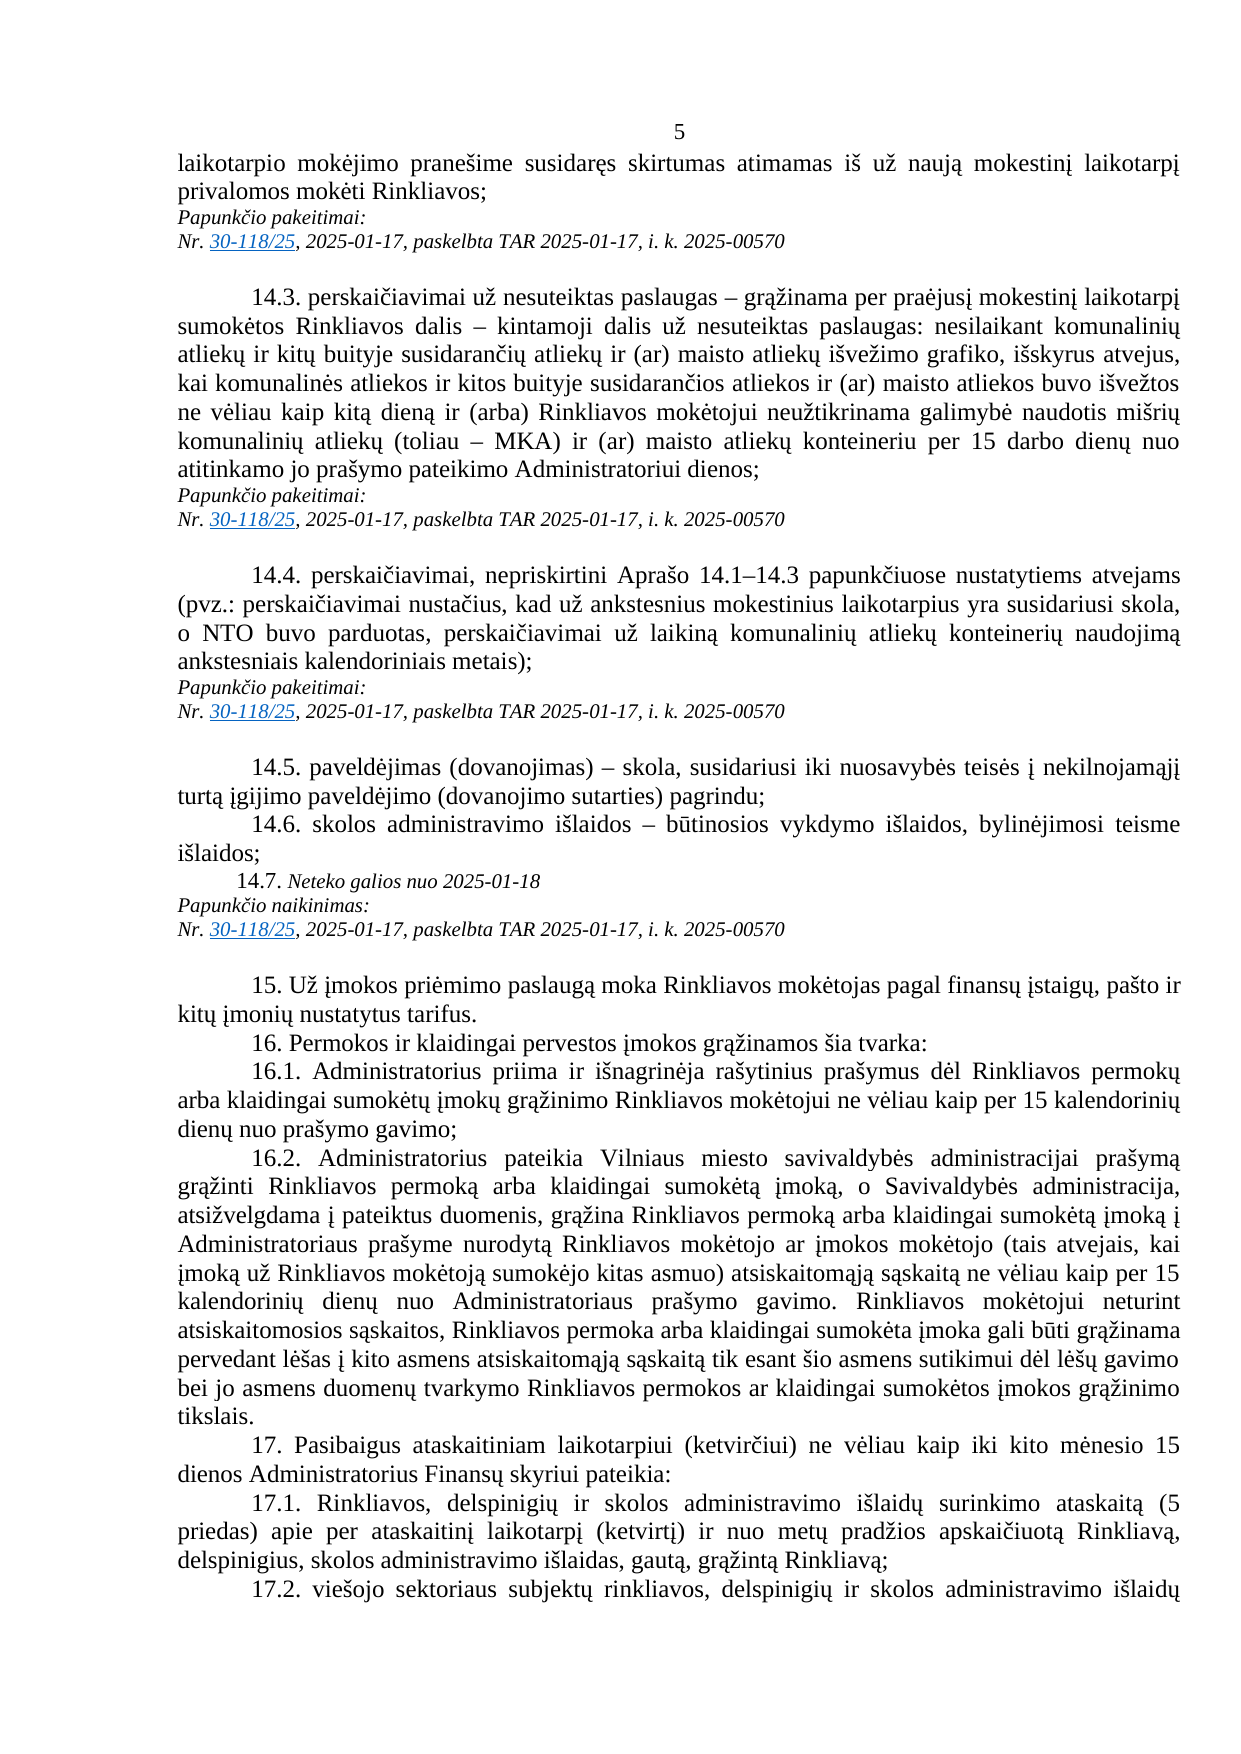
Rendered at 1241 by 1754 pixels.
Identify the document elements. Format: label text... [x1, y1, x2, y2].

text 14.6. skolos administravimo išlaidos – būtinosios vykdymo išlaidos, bylinėjimosi teisme išlaidos; [177, 809, 1181, 867]
text 17.1. Rinkliavos, delspinigių ir skolos administravimo išlaidų surinkimo ataskaitą (5 priedas) apie per ataskaitinį laikotarpį (ketvirtį) ir nuo metų pradžios apskaičiuotą Rinkliavą, delspinigius, skolos administravimo išlaidas, gautą, grąžintą Rinkliavą; [177, 1488, 1181, 1574]
text Nr. 30-118/25, 2025-01-17, paskelbta TAR 2025-01-17, i. k. 2025-00570 [177, 229, 1181, 253]
text Nr. 30-118/25, 2025-01-17, paskelbta TAR 2025-01-17, i. k. 2025-00570 [177, 699, 1181, 723]
text 14.3. perskaičiavimai už nesuteiktas paslaugas – grąžinama per praėjusį mokestinį laikotarpį sumokėtos Rinkliavos dalis – kintamoji dalis už nesuteiktas paslaugas: nesilaikant komunalinių atliekų ir kitų buityje susidarančių atliekų ir (ar) maisto atliekų išvežimo grafiko, išskyrus atvejus, kai komunalinės atliekos ir kitos buityje susidarančios atliekos ir (ar) maisto atliekos buvo išvežtos ne vėliau kaip kitą dieną ir (arba) Rinkliavos mokėtojui neužtikrinama galimybė naudotis mišrių komunalinių atliekų (toliau – MKA) ir (ar) maisto atliekų konteineriu per 15 darbo dienų nuo atitinkamo jo prašymo pateikimo Administratoriui dienos; [177, 282, 1181, 483]
text 16.2. Administratorius pateikia Vilniaus miesto savivaldybės administracijai prašymą grąžinti Rinkliavos permoką arba klaidingai sumokėtą įmoką, o Savivaldybės administracija, atsižvelgdama į pateiktus duomenis, grąžina Rinkliavos permoką arba klaidingai sumokėtą įmoką į Administratoriaus prašyme nurodytą Rinkliavos mokėtojo ar įmokos mokėtojo (tais atvejais, kai įmoką už Rinkliavos mokėtoją sumokėjo kitas asmuo) atsiskaitomąją sąskaitą ne vėliau kaip per 15 kalendorinių dienų nuo Administratoriaus prašymo gavimo. Rinkliavos mokėtojui neturint atsiskaitomosios sąskaitos, Rinkliavos permoka arba klaidingai sumokėta įmoka gali būti grąžinama pervedant lėšas į kito asmens atsiskaitomąją sąskaitą tik esant šio asmens sutikimui dėl lėšų gavimo bei jo asmens duomenų tvarkymo Rinkliavos permokos ar klaidingai sumokėtos įmokos grąžinimo tikslais. [177, 1143, 1181, 1430]
text 16.1. Administratorius priima ir išnagrinėja rašytinius prašymus dėl Rinkliavos permokų arba klaidingai sumokėtų įmokų grąžinimo Rinkliavos mokėtojui ne vėliau kaip per 15 kalendorinių dienų nuo prašymo gavimo; [177, 1056, 1181, 1143]
text 17. Pasibaigus ataskaitiniam laikotarpiui (ketvirčiui) ne vėliau kaip iki kito mėnesio 15 dienos Administratorius Finansų skyriui pateikia: [177, 1430, 1181, 1488]
text 14.4. perskaičiavimai, nepriskirtini Aprašo 14.1–14.3 papunkčiuose nustatytiems atvejams (pvz.: perskaičiavimai nustačius, kad už ankstesnius mokestinius laikotarpius yra susidariusi skola, o NTO buvo parduotas, perskaičiavimai už laikiną komunalinių atliekų konteinerių naudojimą ankstesniais kalendoriniais metais); [177, 560, 1181, 675]
text 15. Už įmokos priėmimo paslaugą moka Rinkliavos mokėtojas pagal finansų įstaigų, pašto ir kitų įmonių nustatytus tarifus. [177, 970, 1181, 1028]
text 17.2. viešojo sektoriaus subjektų rinkliavos, delspinigių ir skolos administravimo išlaidų [177, 1574, 1181, 1603]
text Papunkčio pakeitimai: [177, 675, 1181, 699]
text Papunkčio pakeitimai: [177, 483, 1181, 507]
text laikotarpio mokėjimo pranešime susidaręs skirtumas atimamas iš už naują mokestinį laikotarpį privalomos mokėti Rinkliavos; [177, 148, 1181, 205]
text 14.5. paveldėjimas (dovanojimas) – skola, susidariusi iki nuosavybės teisės į nekilnojamąjį turtą įgijimo paveldėjimo (dovanojimo sutarties) pagrindu; [177, 752, 1181, 809]
text Nr. 30-118/25, 2025-01-17, paskelbta TAR 2025-01-17, i. k. 2025-00570 [177, 507, 1181, 531]
text 16. Permokos ir klaidingai pervestos įmokos grąžinamos šia tvarka: [177, 1028, 1181, 1056]
text Papunkčio naikinimas: [177, 893, 1181, 917]
text Nr. 30-118/25, 2025-01-17, paskelbta TAR 2025-01-17, i. k. 2025-00570 [177, 917, 1181, 941]
text 14.7. Neteko galios nuo 2025-01-18 [177, 867, 1181, 893]
text Papunkčio pakeitimai: [177, 205, 1181, 229]
